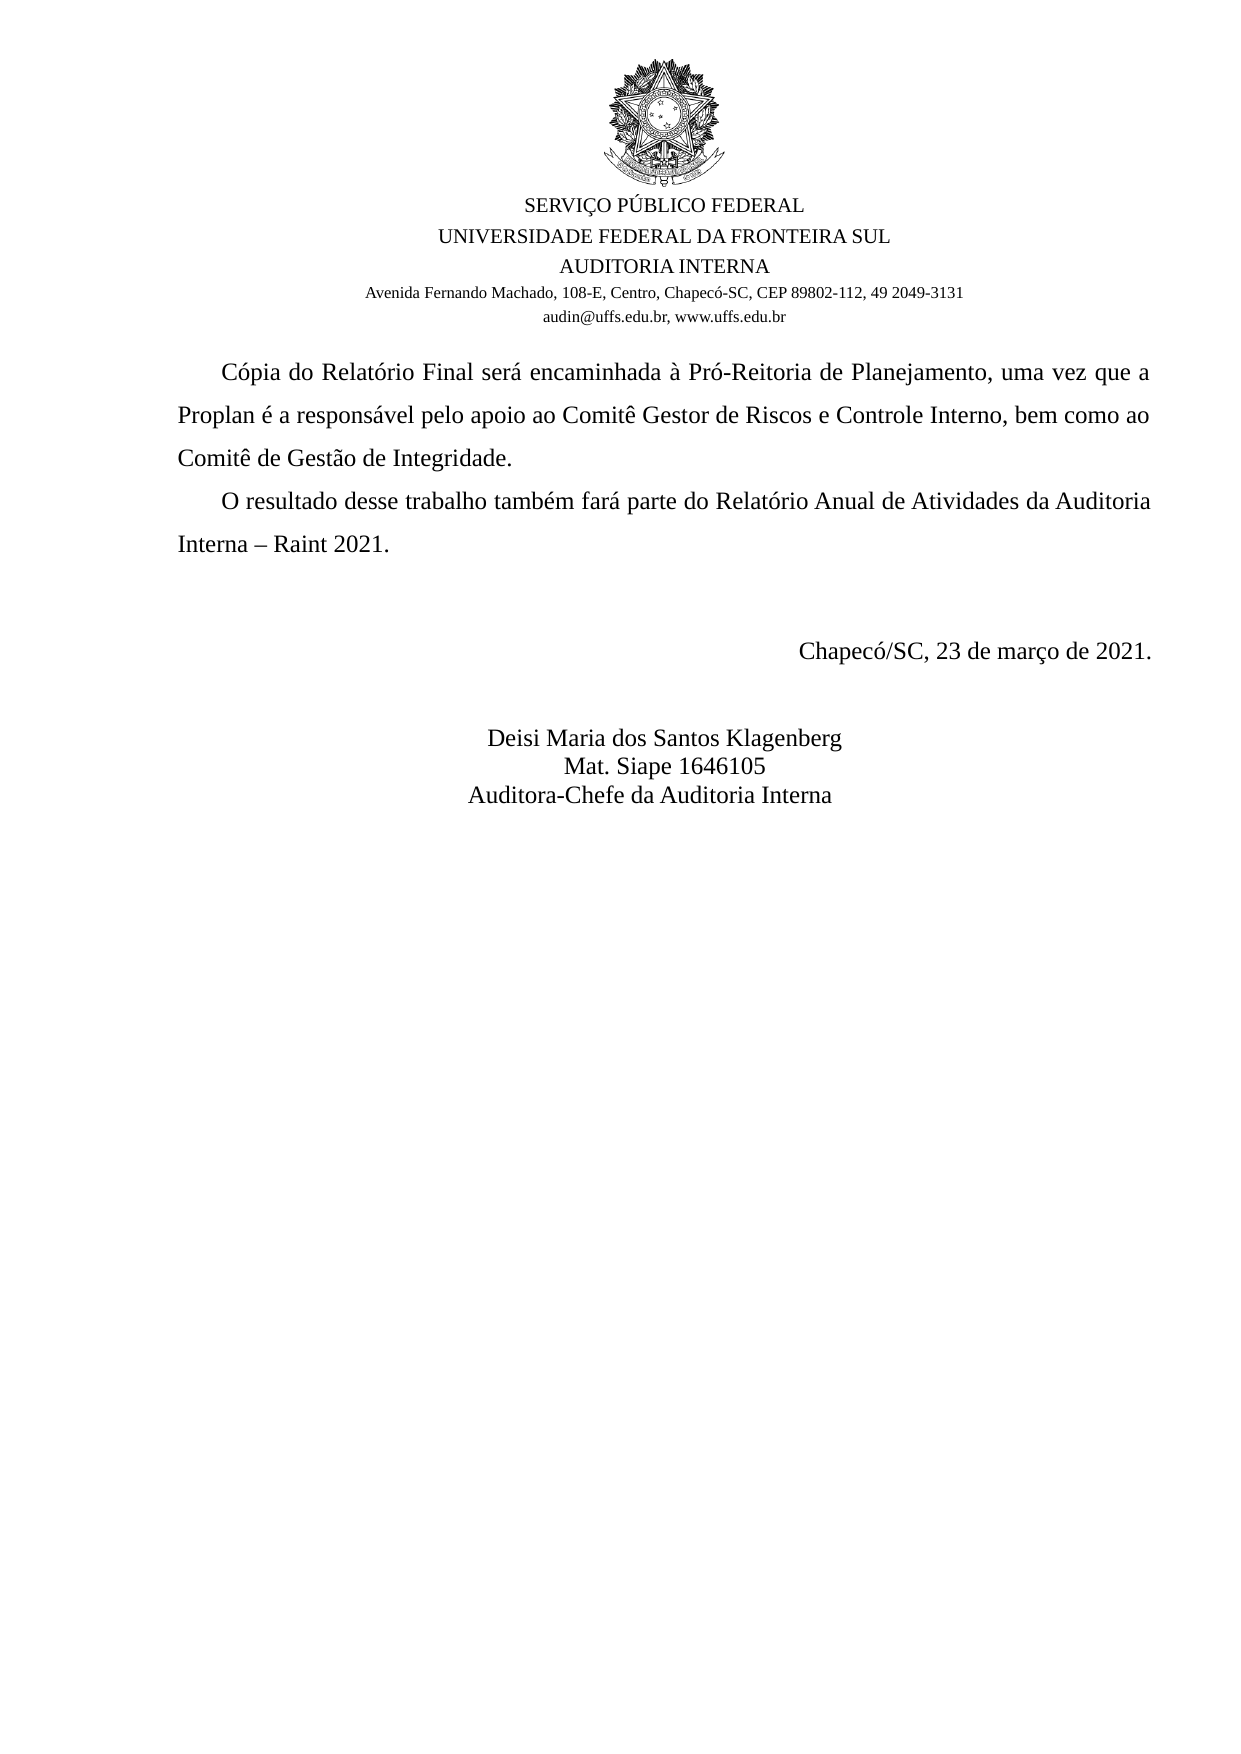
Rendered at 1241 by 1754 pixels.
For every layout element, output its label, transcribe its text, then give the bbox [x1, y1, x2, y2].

text Auditora-Chefe da Auditoria Interna [177, 780, 1152, 809]
text Cópia do Relatório Final será encaminhada à Pró-Reitoria de Planejamento, uma vez que a Proplan é a responsável pelo apoio ao Comitê Gestor de Riscos e Controle Interno, bem como ao Comitê de Gestão de Integridade. [177, 357, 1152, 472]
text Mat. Siape 1646105 [177, 751, 1152, 780]
text Chapecó/SC, 23 de março de 2021. [177, 636, 1152, 665]
text Deisi Maria dos Santos Klagenberg [177, 723, 1152, 751]
text O resultado desse trabalho também fará parte do Relatório Anual de Atividades da Auditoria Interna – Raint 2021. [177, 486, 1152, 558]
